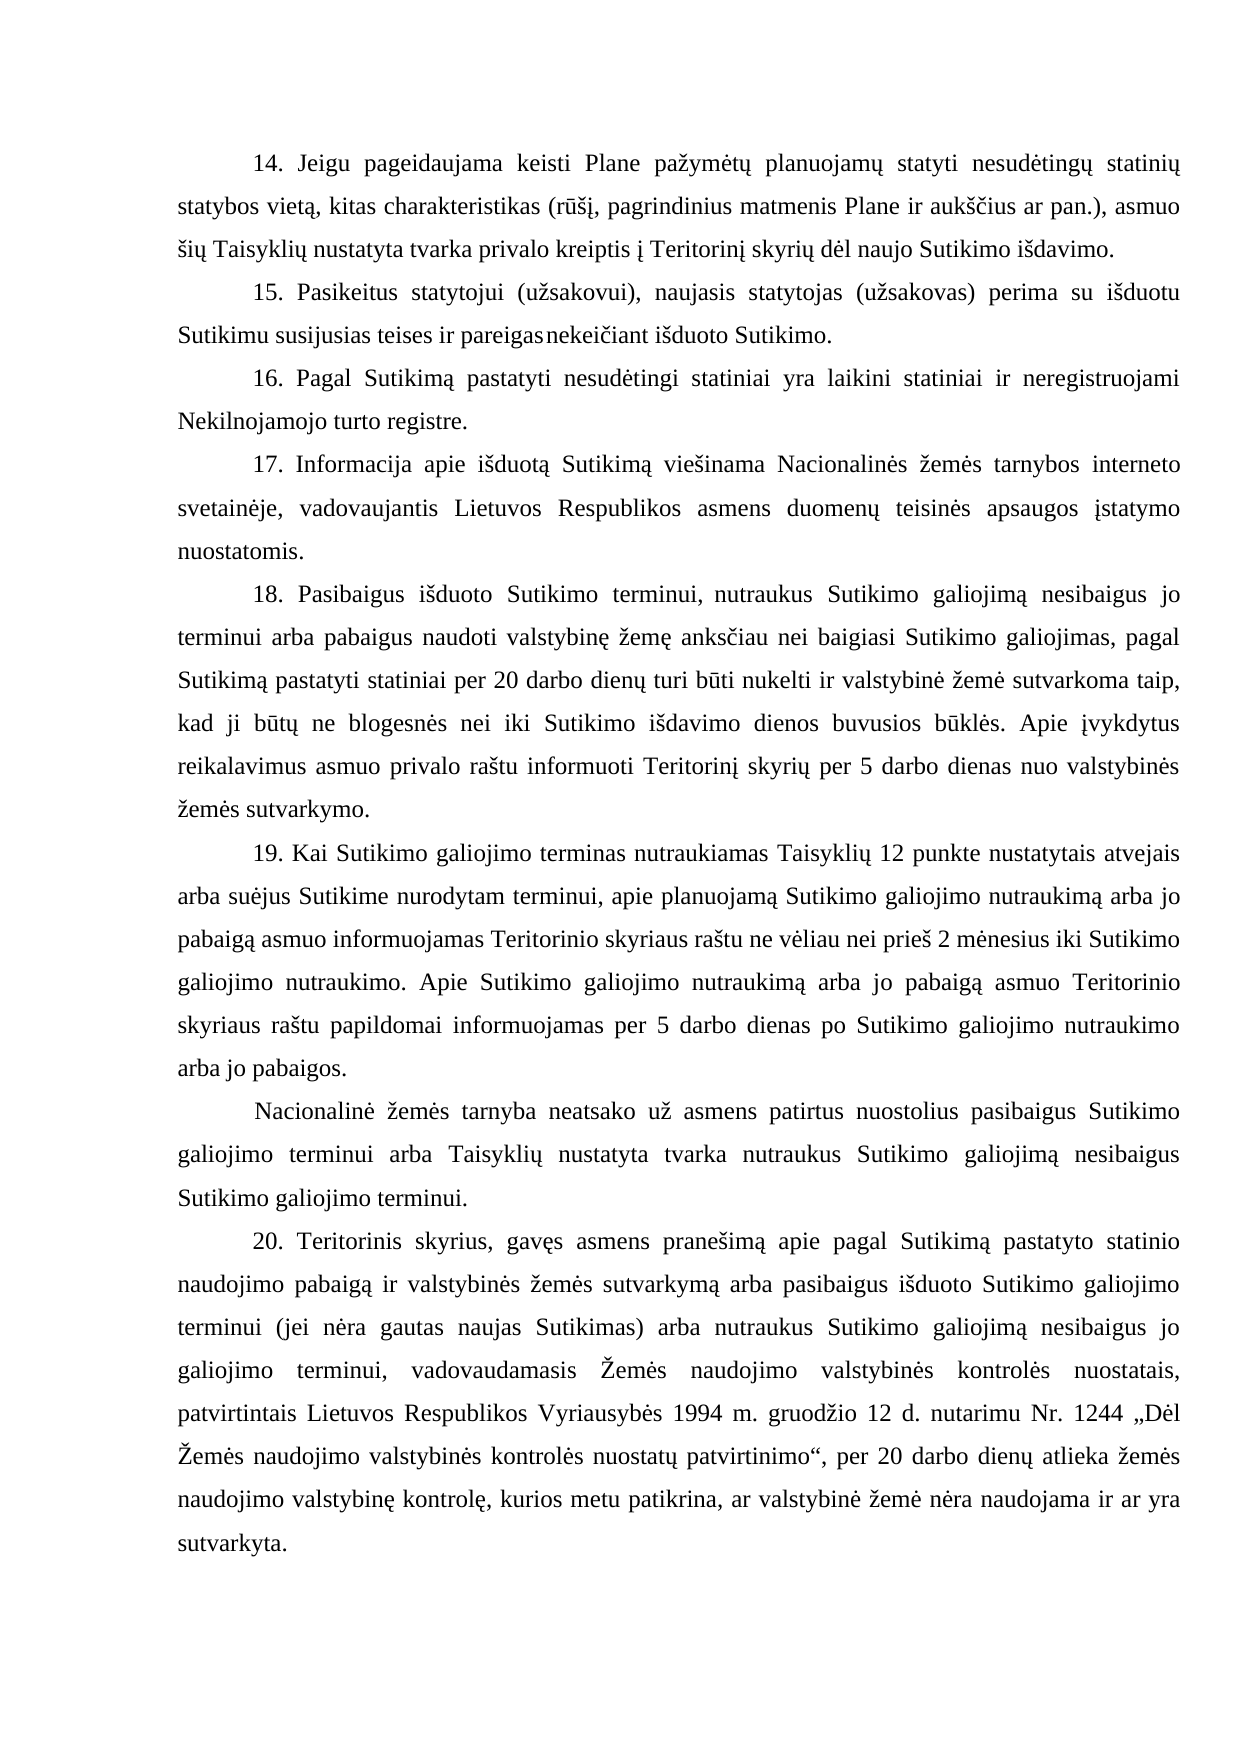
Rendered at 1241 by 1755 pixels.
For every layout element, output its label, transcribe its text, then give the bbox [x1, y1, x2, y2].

text 19. Kai Sutikimo galiojimo terminas nutraukiamas Taisyklių 12 punkte nustatytais atvejais arba suėjus Sutikime nurodytam terminui, apie planuojamą Sutikimo galiojimo nutraukimą arba jo pabaigą asmuo informuojamas Teritorinio skyriaus raštu ne vėliau nei prieš 2 mėnesius iki Sutikimo galiojimo nutraukimo. Apie Sutikimo galiojimo nutraukimą arba jo pabaigą asmuo Teritorinio skyriaus raštu papildomai informuojamas per 5 darbo dienas po Sutikimo galiojimo nutraukimo arba jo pabaigos. [177, 838, 1181, 1082]
text 17. Informacija apie išduotą Sutikimą viešinama Nacionalinės žemės tarnybos interneto svetainėje, vadovaujantis Lietuvos Respublikos asmens duomenų teisinės apsaugos įstatymo nuostatomis. [177, 449, 1181, 564]
text Nacionalinė žemės tarnyba neatsako už asmens patirtus nuostolius pasibaigus Sutikimo galiojimo terminui arba Taisyklių nustatyta tvarka nutraukus Sutikimo galiojimą nesibaigus Sutikimo galiojimo terminui. [177, 1096, 1181, 1211]
text 20. Teritorinis skyrius, gavęs asmens pranešimą apie pagal Sutikimą pastatyto statinio naudojimo pabaigą ir valstybinės žemės sutvarkymą arba pasibaigus išduoto Sutikimo galiojimo terminui (jei nėra gautas naujas Sutikimas) arba nutraukus Sutikimo galiojimą nesibaigus jo galiojimo terminui, vadovaudamasis Žemės naudojimo valstybinės kontrolės nuostatais, patvirtintais Lietuvos Respublikos Vyriausybės 1994 m. gruodžio 12 d. nutarimu Nr. 1244 „Dėl Žemės naudojimo valstybinės kontrolės nuostatų patvirtinimo“, per 20 darbo dienų atlieka žemės naudojimo valstybinę kontrolę, kurios metu patikrina, ar valstybinė žemė nėra naudojama ir ar yra sutvarkyta. [177, 1226, 1181, 1556]
text 16. Pagal Sutikimą pastatyti nesudėtingi statiniai yra laikini statiniai ir neregistruojami Nekilnojamojo turto registre. [177, 363, 1181, 435]
text 18. Pasibaigus išduoto Sutikimo terminui, nutraukus Sutikimo galiojimą nesibaigus jo terminui arba pabaigus naudoti valstybinę žemę anksčiau nei baigiasi Sutikimo galiojimas, pagal Sutikimą pastatyti statiniai per 20 darbo dienų turi būti nukelti ir valstybinė žemė sutvarkoma taip, kad ji būtų ne blogesnės nei iki Sutikimo išdavimo dienos buvusios būklės. Apie įvykdytus reikalavimus asmuo privalo raštu informuoti Teritorinį skyrių per 5 darbo dienas nuo valstybinės žemės sutvarkymo. [177, 579, 1181, 823]
text 14. Jeigu pageidaujama keisti Plane pažymėtų planuojamų statyti nesudėtingų statinių statybos vietą, kitas charakteristikas (rūšį, pagrindinius matmenis Plane ir aukščius ar pan.), asmuo šių Taisyklių nustatyta tvarka privalo kreiptis į Teritorinį skyrių dėl naujo Sutikimo išdavimo. [177, 148, 1181, 263]
text 15. Pasikeitus statytojui (užsakovui), naujasis statytojas (užsakovas) perima su išduotu Sutikimu susijusias teises ir pareigas nekeičiant išduoto Sutikimo. [177, 277, 1181, 349]
